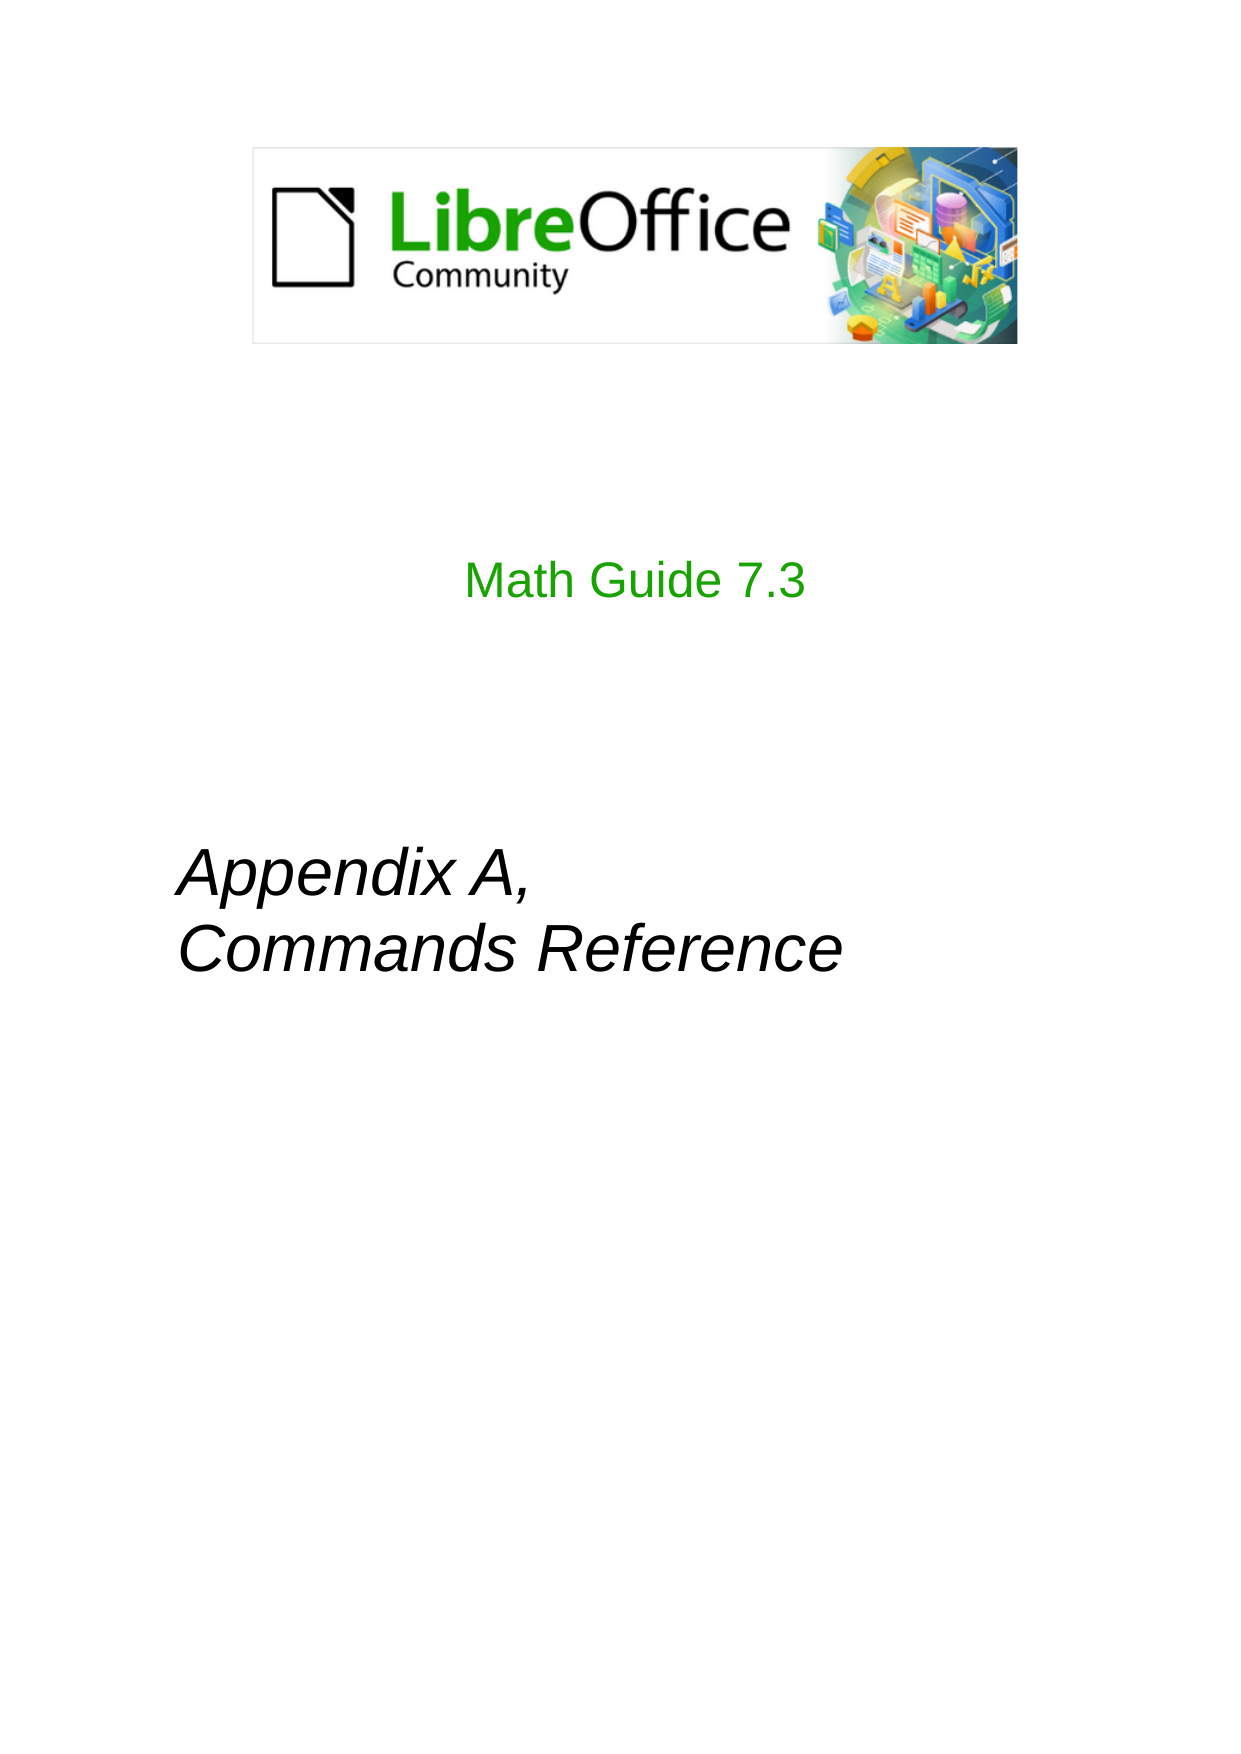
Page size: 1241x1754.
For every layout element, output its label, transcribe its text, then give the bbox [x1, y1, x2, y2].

picture [252, 147, 1018, 344]
text Math Guide 7.3 [177, 550, 1093, 608]
title Appendix A, Commands Reference [177, 833, 1093, 986]
